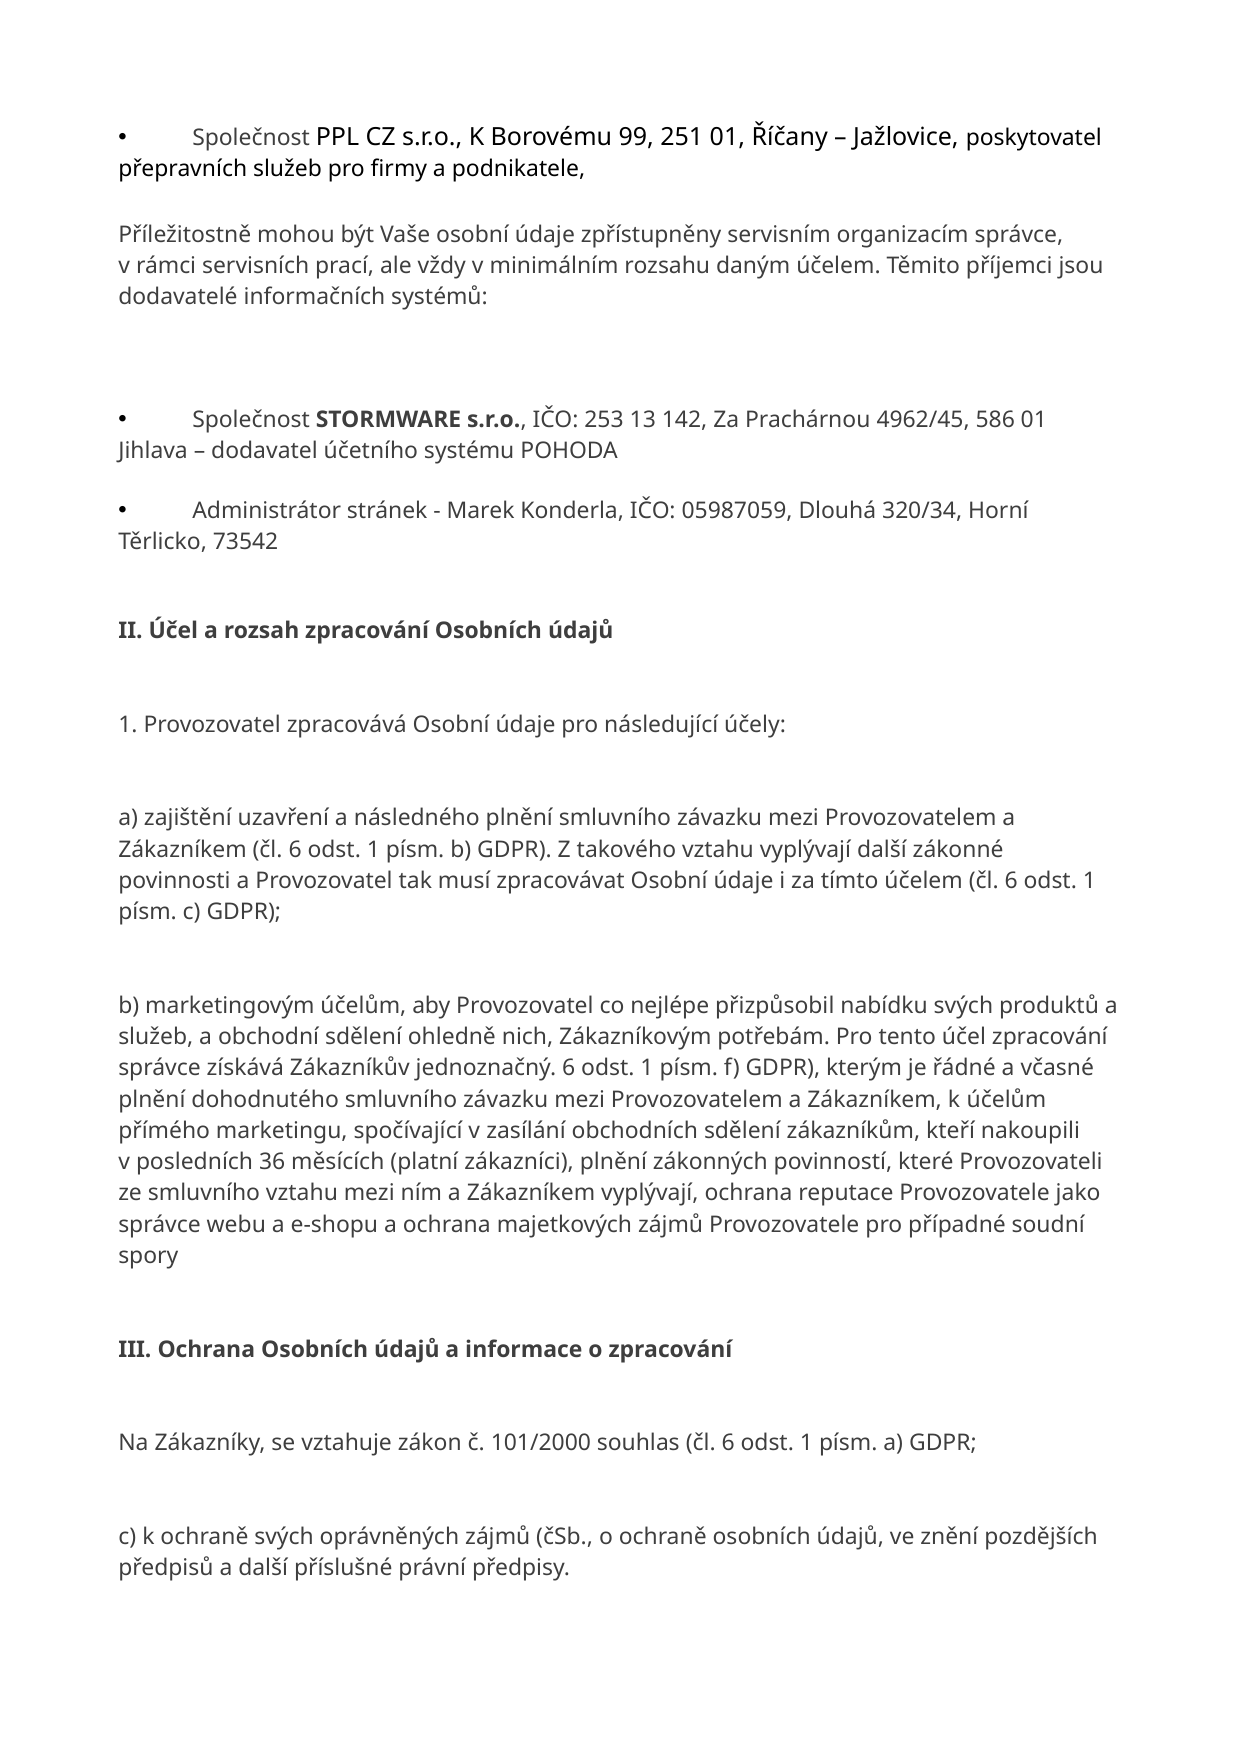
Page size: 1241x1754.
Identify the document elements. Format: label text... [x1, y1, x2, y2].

text II. Účel a rozsah zpracování Osobních údajů [118, 614, 1122, 645]
text III. Ochrana Osobních údajů a informace o zpracování [118, 1332, 1122, 1364]
list Společnost PPL CZ s.r.o., K Borovému 99, 251 01, Říčany – Jažlovice, poskytovatel přepravních služeb pro firmy a podnikatele, [118, 118, 1122, 183]
list Společnost STORMWARE s.r.o., IČO: 253 13 142, Za Prachárnou 4962/45, 586 01 Jihlava – dodavatel účetního systému POHODA [118, 402, 1122, 494]
text 1. Provozovatel zpracovává Osobní údaje pro následující účely: [118, 707, 1122, 739]
list Administrátor stránek - Marek Konderla, IČO: 05987059, Dlouhá 320/34, Horní Těrlicko, 73542 [118, 494, 1122, 556]
text a) zajištění uzavření a následného plnění smluvního závazku mezi Provozovatelem a Zákazníkem (čl. 6 odst. 1 písm. b) GDPR). Z takového vztahu vyplývají další zákonné povinnosti a Provozovatel tak musí zpracovávat Osobní údaje i za tímto účelem (čl. 6 odst. 1 písm. c) GDPR); [118, 801, 1122, 926]
text Na Zákazníky, se vztahuje zákon č. 101/2000 souhlas (čl. 6 odst. 1 písm. a) GDPR; [118, 1426, 1122, 1457]
text b) marketingovým účelům, aby Provozovatel co nejlépe přizpůsobil nabídku svých produktů a služeb, a obchodní sdělení ohledně nich, Zákazníkovým potřebám. Pro tento účel zpracování správce získává Zákazníkův jednoznačný. 6 odst. 1 písm. f) GDPR), kterým je řádné a včasné plnění dohodnutého smluvního závazku mezi Provozovatelem a Zákazníkem, k účelům přímého marketingu, spočívající v zasílání obchodních sdělení zákazníkům, kteří nakoupili v posledních 36 měsících (platní zákazníci), plnění zákonných povinností, které Provozovateli ze smluvního vztahu mezi ním a Zákazníkem vyplývají, ochrana reputace Provozovatele jako správce webu a e-shopu a ochrana majetkových zájmů Provozovatele pro případné soudní spory [118, 989, 1122, 1270]
text c) k ochraně svých oprávněných zájmů (čSb., o ochraně osobních údajů, ve znění pozdějších předpisů a další příslušné právní předpisy. [118, 1520, 1122, 1582]
text Příležitostně mohou být Vaše osobní údaje zpřístupněny servisním organizacím správce, v rámci servisních prací, ale vždy v minimálním rozsahu daným účelem. Těmito příjemci jsou dodavatelé informačních systémů: [118, 217, 1122, 311]
